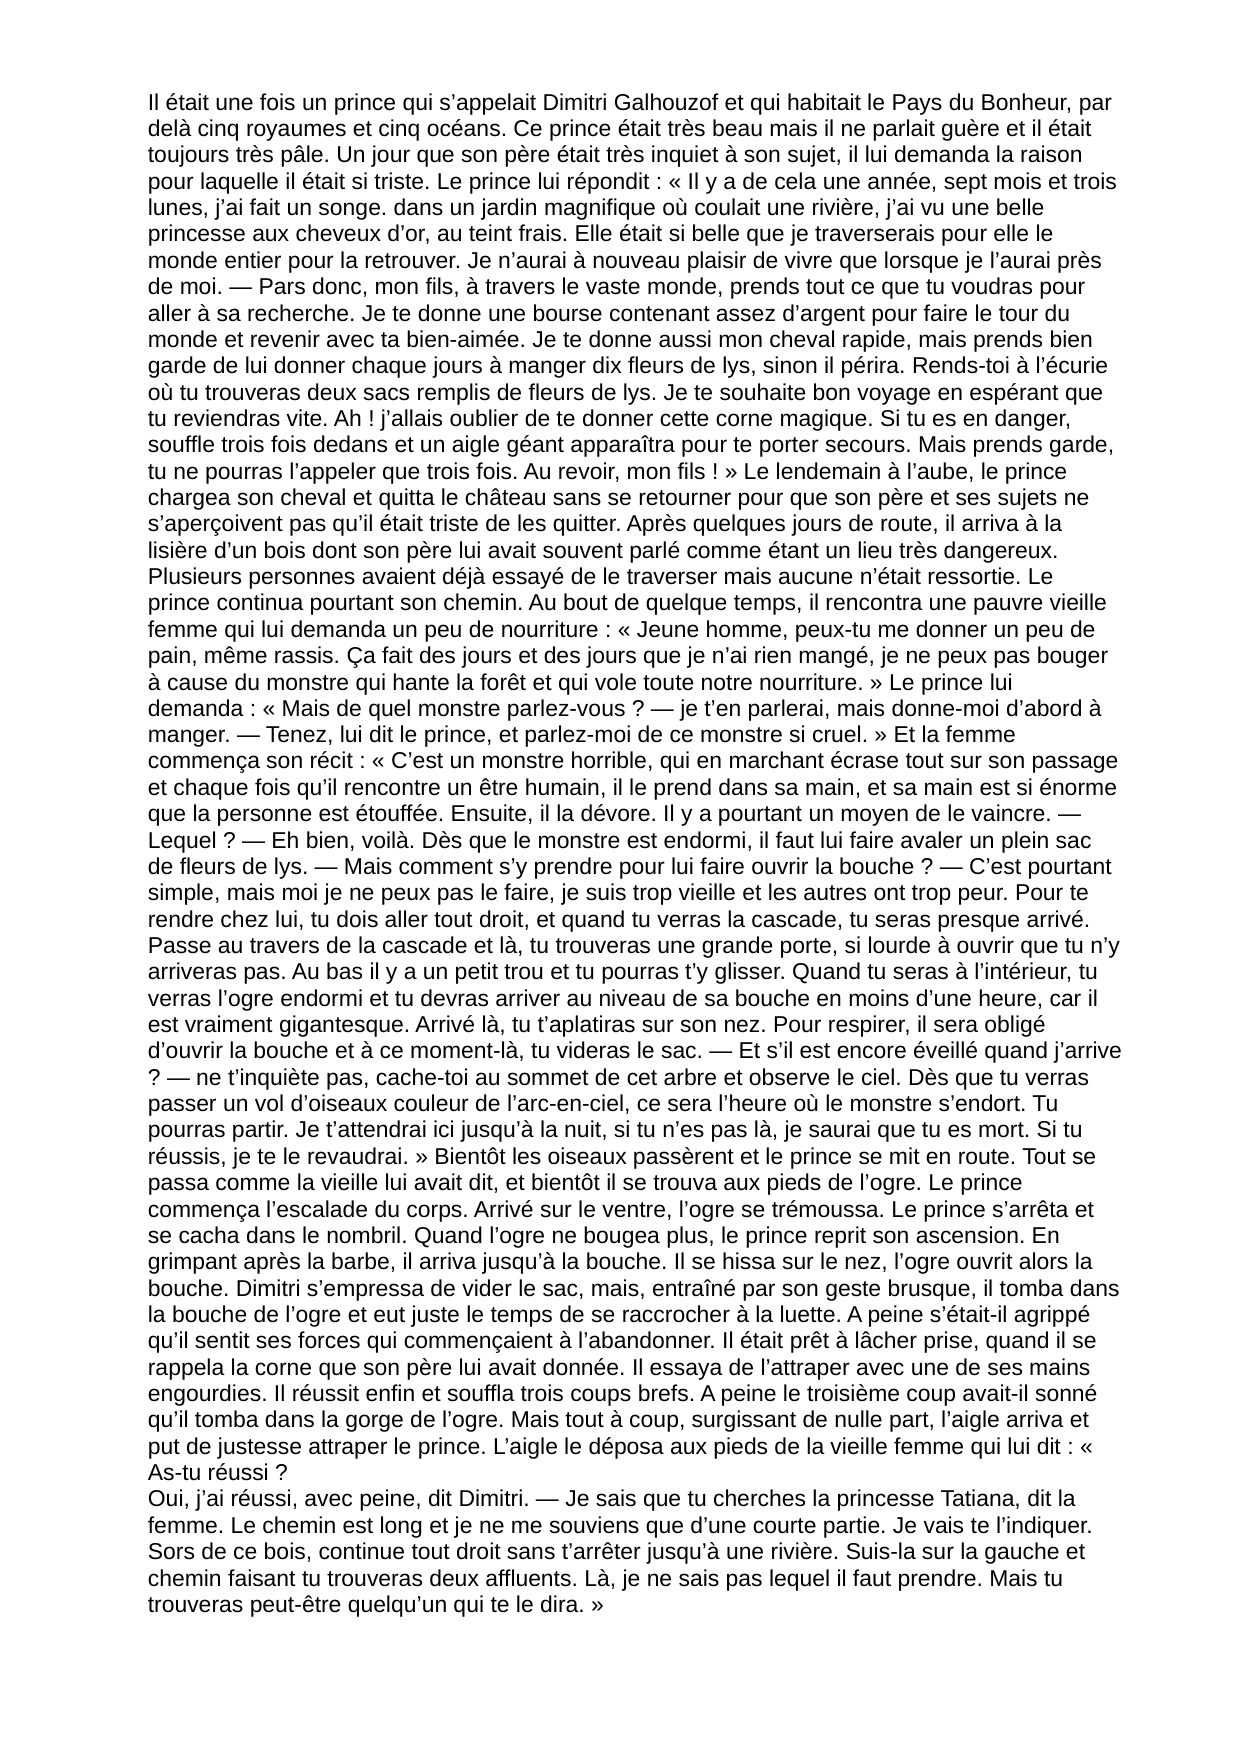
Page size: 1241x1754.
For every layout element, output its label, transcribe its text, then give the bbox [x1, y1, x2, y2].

text Oui, j’ai réussi, avec peine, dit Dimitri. — Je sais que tu cherches la princesse Tatiana, dit la femme. Le chemin est long et je ne me souviens que d’une courte partie. Je vais te l’indiquer. Sors de ce bois, continue tout droit sans t’arrêter jusqu’à une rivière. Suis-la sur la gauche et chemin faisant tu trouveras deux affluents. Là, je ne sais pas lequel il faut prendre. Mais tu trouveras peut-être quelqu’un qui te le dira. » [148, 1485, 1122, 1617]
text Il était une fois un prince qui s’appelait Dimitri Galhouzof et qui habitait le Pays du Bonheur, par delà cinq royaumes et cinq océans. Ce prince était très beau mais il ne parlait guère et il était toujours très pâle. Un jour que son père était très inquiet à son sujet, il lui demanda la raison pour laquelle il était si triste. Le prince lui répondit : « Il y a de cela une année, sept mois et trois lunes, j’ai fait un songe. dans un jardin magnifique où coulait une rivière, j’ai vu une belle princesse aux cheveux d’or, au teint frais. Elle était si belle que je traverserais pour elle le monde entier pour la retrouver. Je n’aurai à nouveau plaisir de vivre que lorsque je l’aurai près de moi. — Pars donc, mon fils, à travers le vaste monde, prends tout ce que tu voudras pour aller à sa recherche. Je te donne une bourse contenant assez d’argent pour faire le tour du monde et revenir avec ta bien-aimée. Je te donne aussi mon cheval rapide, mais prends bien garde de lui donner chaque jours à manger dix fleurs de lys, sinon il périra. Rends-toi à l’écurie où tu trouveras deux sacs remplis de fleurs de lys. Je te souhaite bon voyage en espérant que tu reviendras vite. Ah ! j’allais oublier de te donner cette corne magique. Si tu es en danger, souffle trois fois dedans et un aigle géant apparaîtra pour te porter secours. Mais prends garde, tu ne pourras l’appeler que trois fois. Au revoir, mon fils ! » Le lendemain à l’aube, le prince chargea son cheval et quitta le château sans se retourner pour que son père et ses sujets ne s’aperçoivent pas qu’il était triste de les quitter. Après quelques jours de route, il arriva à la lisière d’un bois dont son père lui avait souvent parlé comme étant un lieu très dangereux. Plusieurs personnes avaient déjà essayé de le traverser mais aucune n’était ressortie. Le prince continua pourtant son chemin. Au bout de quelque temps, il rencontra une pauvre vieille femme qui lui demanda un peu de nourriture : « Jeune homme, peux-tu me donner un peu de pain, même rassis. Ça fait des jours et des jours que je n’ai rien mangé, je ne peux pas bouger à cause du monstre qui hante la forêt et qui vole toute notre nourriture. » Le prince lui demanda : « Mais de quel monstre parlez-vous ? — je t’en parlerai, mais donne-moi d’abord à manger. — Tenez, lui dit le prince, et parlez-moi de ce monstre si cruel. » Et la femme commença son récit : « C’est un monstre horrible, qui en marchant écrase tout sur son passage et chaque fois qu’il rencontre un être humain, il le prend dans sa main, et sa main est si énorme que la personne est étouffée. Ensuite, il la dévore. Il y a pourtant un moyen de le vaincre. — Lequel ? — Eh bien, voilà. Dès que le monstre est endormi, il faut lui faire avaler un plein sac de fleurs de lys. — Mais comment s’y prendre pour lui faire ouvrir la bouche ? — C’est pourtant simple, mais moi je ne peux pas le faire, je suis trop vieille et les autres ont trop peur. Pour te rendre chez lui, tu dois aller tout droit, et quand tu verras la cascade, tu seras presque arrivé. Passe au travers de la cascade et là, tu trouveras une grande porte, si lourde à ouvrir que tu n’y arriveras pas. Au bas il y a un petit trou et tu pourras t’y glisser. Quand tu seras à l’intérieur, tu verras l’ogre endormi et tu devras arriver au niveau de sa bouche en moins d’une heure, car il est vraiment gigantesque. Arrivé là, tu t’aplatiras sur son nez. Pour respirer, il sera obligé d’ouvrir la bouche et à ce moment-là, tu videras le sac. — Et s’il est encore éveillé quand j’arrive ? — ne t’inquiète pas, cache-toi au sommet de cet arbre et observe le ciel. Dès que tu verras passer un vol d’oiseaux couleur de l’arc-en-ciel, ce sera l’heure où le monstre s’endort. Tu pourras partir. Je t’attendrai ici jusqu’à la nuit, si tu n’es pas là, je saurai que tu es mort. Si tu réussis, je te le revaudrai. » Bientôt les oiseaux passèrent et le prince se mit en route. Tout se passa comme la vieille lui avait dit, et bientôt il se trouva aux pieds de l’ogre. Le prince commença l’escalade du corps. Arrivé sur le ventre, l’ogre se trémoussa. Le prince s’arrêta et se cacha dans le nombril. Quand l’ogre ne bougea plus, le prince reprit son ascension. En grimpant après la barbe, il arriva jusqu’à la bouche. Il se hissa sur le nez, l’ogre ouvrit alors la bouche. Dimitri s’empressa de vider le sac, mais, entraîné par son geste brusque, il tomba dans la bouche de l’ogre et eut juste le temps de se raccrocher à la luette. A peine s’était-il agrippé qu’il sentit ses forces qui commençaient à l’abandonner. Il était prêt à lâcher prise, quand il se rappela la corne que son père lui avait donnée. Il essaya de l’attraper avec une de ses mains engourdies. Il réussit enfin et souffla trois coups brefs. A peine le troisième coup avait-il sonné qu’il tomba dans la gorge de l’ogre. Mais tout à coup, surgissant de nulle part, l’aigle arriva et put de justesse attraper le prince. L’aigle le déposa aux pieds de la vieille femme qui lui dit : « As-tu réussi ? [148, 89, 1122, 1485]
